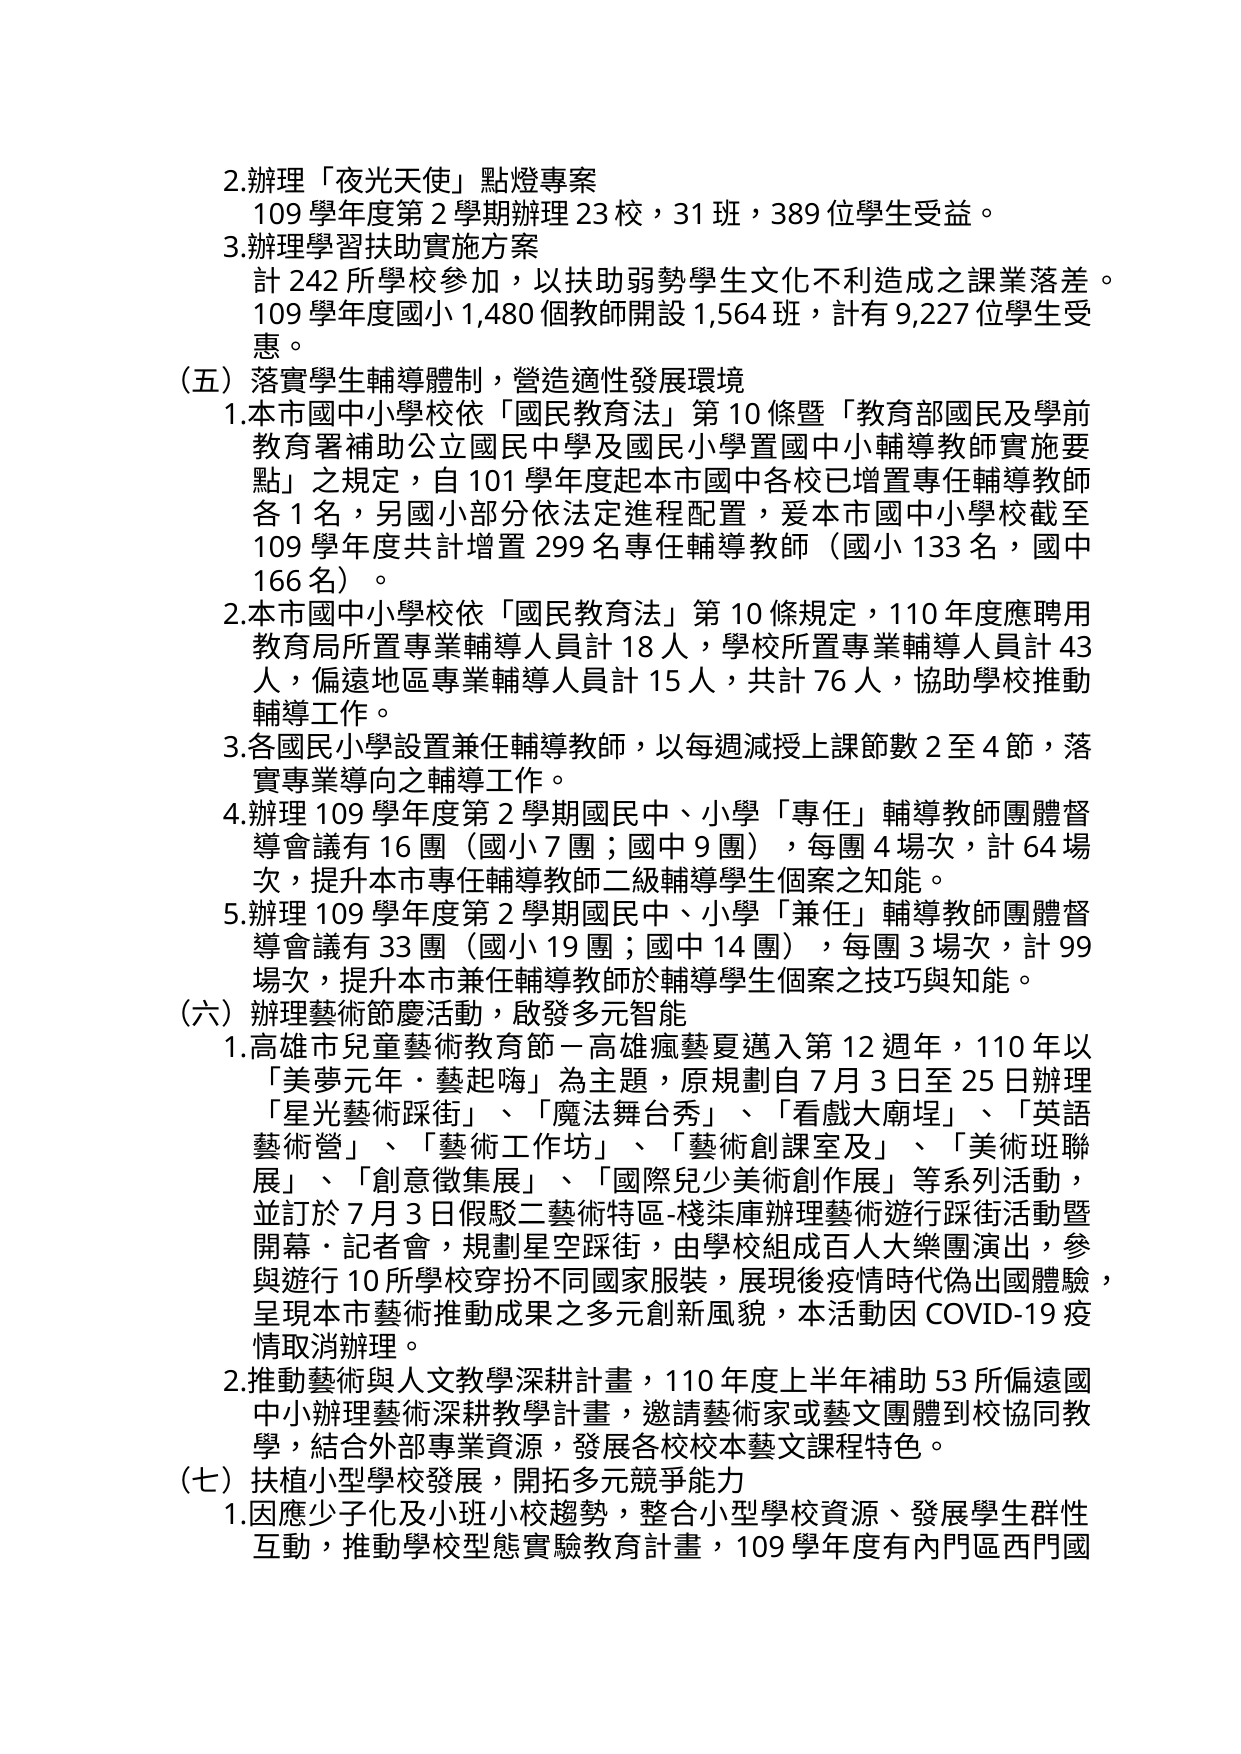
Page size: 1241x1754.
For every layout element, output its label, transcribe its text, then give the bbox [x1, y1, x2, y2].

text （六）辦理藝術節慶活動，啟發多元智能 [162, 998, 1092, 1031]
text 5.辦理109學年度第2學期國民中、小學「兼任」輔導教師團體督導會議有33團（國小19團；國中14團），每團3場次，計99場次，提升本市兼任輔導教師於輔導學生個案之技巧與知能。 [223, 898, 1092, 998]
text 1.本市國中小學校依「國民教育法」第10條暨「教育部國民及學前教育署補助公立國民中學及國民小學置國中小輔導教師實施要點」之規定，自101學年度起本市國中各校已增置專任輔導教師各1名，另國小部分依法定進程配置，爰本市國中小學校截至109學年度共計增置299名專任輔導教師（國小133名，國中166名）。 [223, 398, 1092, 598]
text （七）扶植小型學校發展，開拓多元競爭能力 [162, 1464, 1092, 1498]
text 3.各國民小學設置兼任輔導教師，以每週減授上課節數2至4節，落實專業導向之輔導工作。 [223, 731, 1092, 798]
text 2.辦理「夜光天使」點燈專案 109學年度第2學期辦理23校，31班，389位學生受益。 [223, 164, 1092, 231]
text 3.辦理學習扶助實施方案 計242所學校參加，以扶助弱勢學生文化不利造成之課業落差。109學年度國小1,480個教師開設1,564班，計有9,227位學生受惠。 [223, 231, 1092, 364]
text 2.本市國中小學校依「國民教育法」第10條規定，110年度應聘用教育局所置專業輔導人員計18人，學校所置專業輔導人員計43人，偏遠地區專業輔導人員計15人，共計76人，協助學校推動輔導工作。 [223, 598, 1092, 731]
text 1.因應少子化及小班小校趨勢，整合小型學校資源、發展學生群性互動，推動學校型態實驗教育計畫，109學年度有內門區西門國 [223, 1498, 1092, 1564]
text （五）落實學生輔導體制，營造適性發展環境 [162, 364, 1092, 398]
text 4.辦理109學年度第2學期國民中、小學「專任」輔導教師團體督導會議有16團（國小7團；國中9團），每團4場次，計64場次，提升本市專任輔導教師二級輔導學生個案之知能。 [223, 798, 1092, 898]
text 1.高雄市兒童藝術教育節－高雄瘋藝夏邁入第12週年，110年以「美夢元年．藝起嗨」為主題，原規劃自7月3日至25日辦理「星光藝術踩街」、「魔法舞台秀」、「看戲大廟埕」、「英語藝術營」、「藝術工作坊」、「藝術創課室及」、「美術班聯展」、「創意徵集展」、「國際兒少美術創作展」等系列活動，並訂於7月3日假駁二藝術特區-棧柒庫辦理藝術遊行踩街活動暨開幕．記者會，規劃星空踩街，由學校組成百人大樂團演出，參與遊行10所學校穿扮不同國家服裝，展現後疫情時代偽出國體驗，呈現本市藝術推動成果之多元創新風貌，本活動因COVID-19疫情取消辦理。 [223, 1031, 1092, 1364]
text 2.推動藝術與人文教學深耕計畫，110年度上半年補助53所偏遠國中小辦理藝術深耕教學計畫，邀請藝術家或藝文團體到校協同教學，結合外部專業資源，發展各校校本藝文課程特色。 [223, 1364, 1092, 1464]
